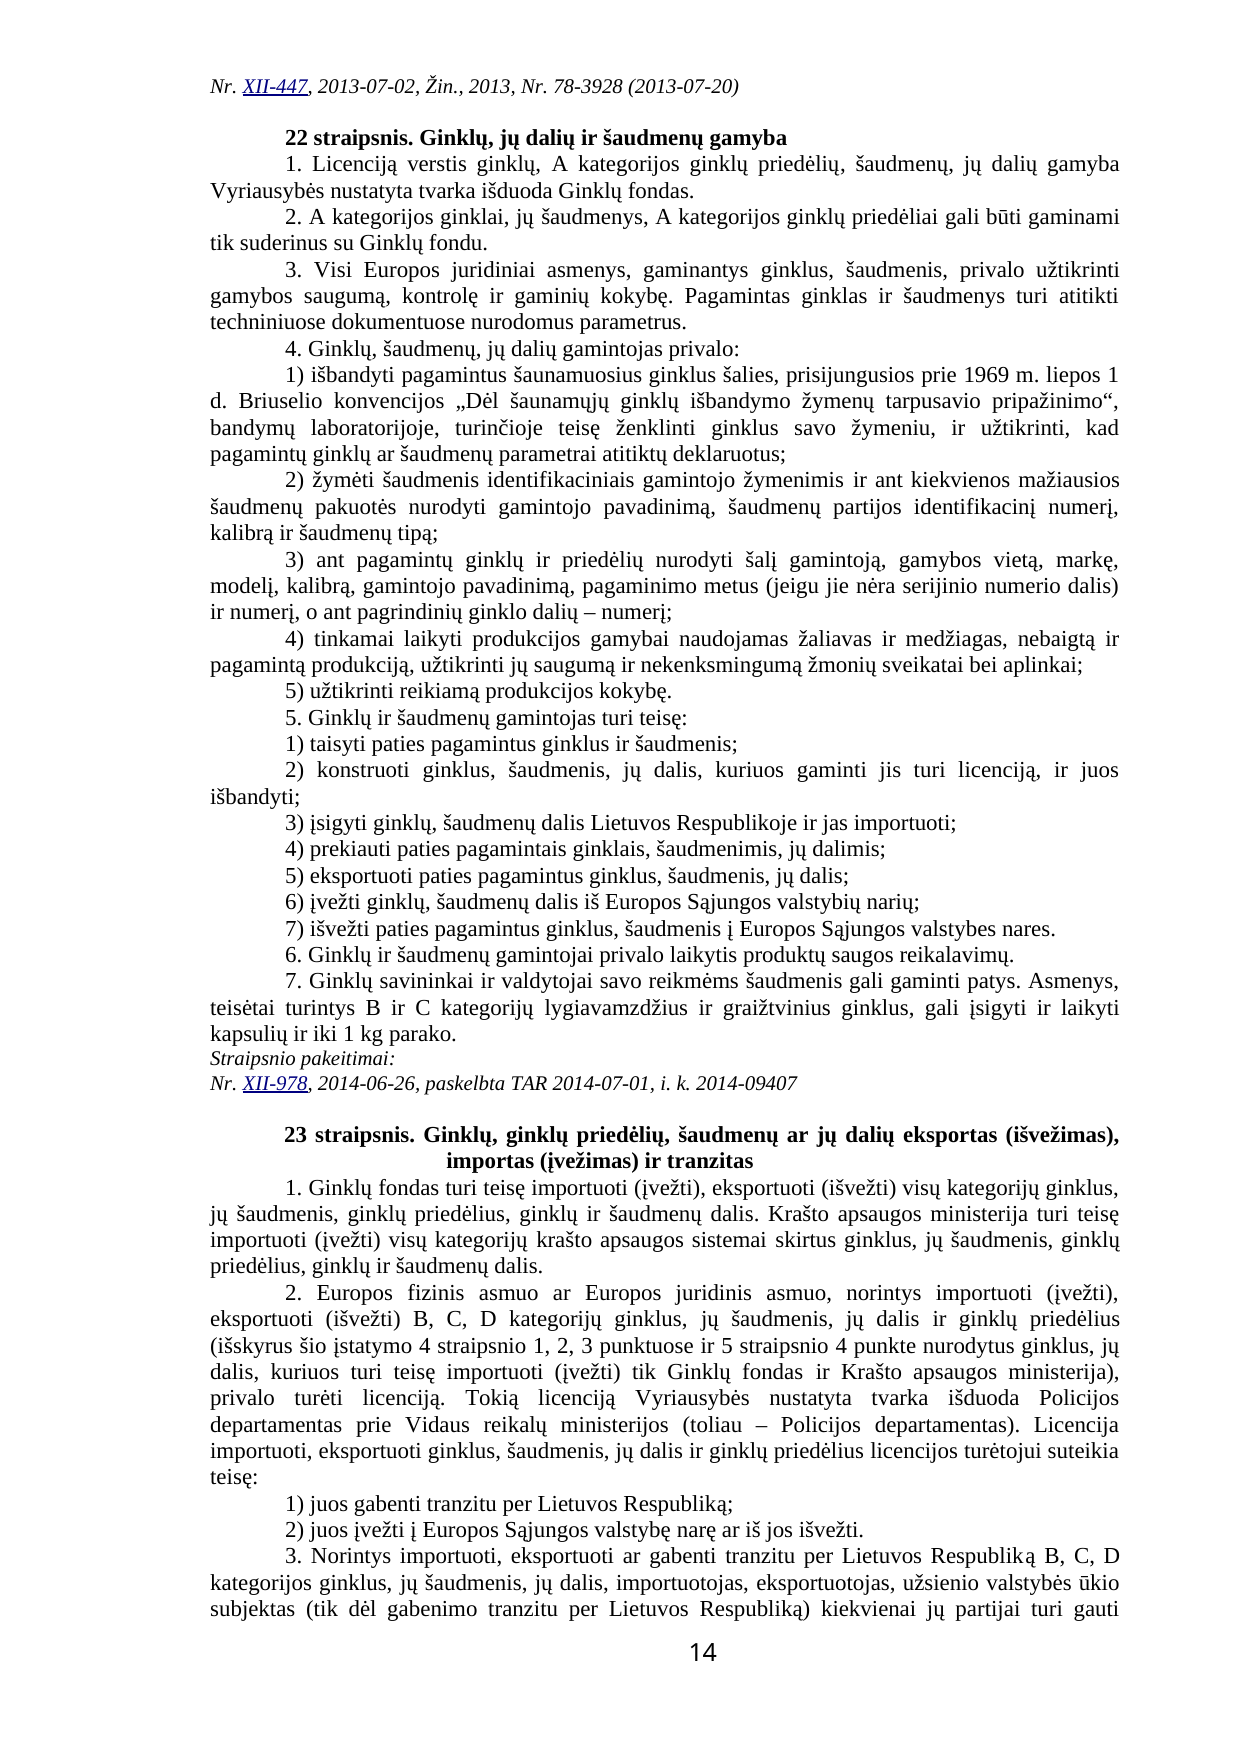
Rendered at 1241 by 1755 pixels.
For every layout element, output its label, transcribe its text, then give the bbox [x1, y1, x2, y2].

text 1) juos gabenti tranzitu per Lietuvos Respubliką; [210, 1490, 1120, 1516]
text 1) išbandyti pagamintus šaunamuosius ginklus šalies, prisijungusios prie 1969 m. liepos 1 d. Briuselio konvencijos „Dėl šaunamųjų ginklų išbandymo žymenų tarpusavio pripažinimo“, bandymų laboratorijoje, turinčioje teisę ženklinti ginklus savo žymeniu, ir užtikrinti, kad pagamintų ginklų ar šaudmenų parametrai atitiktų deklaruotus; [210, 361, 1120, 467]
text 23 straipsnis. Ginklų, ginklų priedėlių, šaudmenų ar jų dalių eksportas (išvežimas), importas (įvežimas) ir tranzitas [284, 1121, 1120, 1173]
text 6. Ginklų ir šaudmenų gamintojai privalo laikytis produktų saugos reikalavimų. [210, 941, 1120, 967]
text 2) konstruoti ginklus, šaudmenis, jų dalis, kuriuos gaminti jis turi licenciją, ir juos išbandyti; [210, 756, 1120, 809]
text 4) tinkamai laikyti produkcijos gamybai naudojamas žaliavas ir medžiagas, nebaigtą ir pagamintą produkciją, užtikrinti jų saugumą ir nekenksmingumą žmonių sveikatai bei aplinkai; [210, 625, 1120, 677]
text Nr. XII-447, 2013-07-02, Žin., 2013, Nr. 78-3928 (2013-07-20) [210, 73, 1120, 98]
text 3) ant pagamintų ginklų ir priedėlių nurodyti šalį gamintoją, gamybos vietą, markę, modelį, kalibrą, gamintojo pavadinimą, pagaminimo metus (jeigu jie nėra serijinio numerio dalis) ir numerį, o ant pagrindinių ginklo dalių – numerį; [210, 546, 1120, 625]
text 4) prekiauti paties pagamintais ginklais, šaudmenimis, jų dalimis; [210, 836, 1120, 862]
text 2) juos įvežti į Europos Sąjungos valstybę narę ar iš jos išvežti. [210, 1516, 1120, 1542]
text 5) eksportuoti paties pagamintus ginklus, šaudmenis, jų dalis; [210, 862, 1120, 888]
text 7. Ginklų savininkai ir valdytojai savo reikmėms šaudmenis gali gaminti patys. Asmenys, teisėtai turintys B ir C kategorijų lygiavamzdžius ir graižtvinius ginklus, gali įsigyti ir laikyti kapsulių ir iki 1 kg parako. [210, 967, 1120, 1046]
text 22 straipsnis. Ginklų, jų dalių ir šaudmenų gamyba [210, 124, 1120, 150]
text 1. Ginklų fondas turi teisę importuoti (įvežti), eksportuoti (išvežti) visų kategorijų ginklus, jų šaudmenis, ginklų priedėlius, ginklų ir šaudmenų dalis. Krašto apsaugos ministerija turi teisę importuoti (įvežti) visų kategorijų krašto apsaugos sistemai skirtus ginklus, jų šaudmenis, ginklų priedėlius, ginklų ir šaudmenų dalis. [210, 1173, 1120, 1279]
text 7) išvežti paties pagamintus ginklus, šaudmenis į Europos Sąjungos valstybes nares. [210, 914, 1120, 941]
text 3. Norintys importuoti, eksportuoti ar gabenti tranzitu per Lietuvos Respubliką B, C, D kategorijos ginklus, jų šaudmenis, jų dalis, importuotojas, eksportuotojas, užsienio valstybės ūkio subjektas (tik dėl gabenimo tranzitu per Lietuvos Respubliką) kiekvienai jų partijai turi gauti [210, 1542, 1120, 1622]
text 5) užtikrinti reikiamą produkcijos kokybę. [210, 677, 1120, 704]
text 3. Visi Europos juridiniai asmenys, gaminantys ginklus, šaudmenis, privalo užtikrinti gamybos saugumą, kontrolę ir gaminių kokybę. Pagamintas ginklas ir šaudmenys turi atitikti techniniuose dokumentuose nurodomus parametrus. [210, 256, 1120, 335]
text 3) įsigyti ginklų, šaudmenų dalis Lietuvos Respublikoje ir jas importuoti; [210, 809, 1120, 836]
text Straipsnio pakeitimai: [210, 1046, 1120, 1070]
text 2) žymėti šaudmenis identifikaciniais gamintojo žymenimis ir ant kiekvienos mažiausios šaudmenų pakuotės nurodyti gamintojo pavadinimą, šaudmenų partijos identifikacinį numerį, kalibrą ir šaudmenų tipą; [210, 467, 1120, 546]
text 5. Ginklų ir šaudmenų gamintojas turi teisę: [210, 704, 1120, 730]
text 2. A kategorijos ginklai, jų šaudmenys, A kategorijos ginklų priedėliai gali būti gaminami tik suderinus su Ginklų fondu. [210, 203, 1120, 256]
text 1) taisyti paties pagamintus ginklus ir šaudmenis; [210, 730, 1120, 756]
text Nr. XII-978, 2014-06-26, paskelbta TAR 2014-07-01, i. k. 2014-09407 [210, 1070, 1120, 1094]
text 4. Ginklų, šaudmenų, jų dalių gamintojas privalo: [210, 335, 1120, 361]
text 6) įvežti ginklų, šaudmenų dalis iš Europos Sąjungos valstybių narių; [210, 888, 1120, 914]
text 1. Licenciją verstis ginklų, A kategorijos ginklų priedėlių, šaudmenų, jų dalių gamyba Vyriausybės nustatyta tvarka išduoda Ginklų fondas. [210, 150, 1120, 203]
text 2. Europos fizinis asmuo ar Europos juridinis asmuo, norintys importuoti (įvežti), eksportuoti (išvežti) B, C, D kategorijų ginklus, jų šaudmenis, jų dalis ir ginklų priedėlius (išskyrus šio įstatymo 4 straipsnio 1, 2, 3 punktuose ir 5 straipsnio 4 punkte nurodytus ginklus, jų dalis, kuriuos turi teisę importuoti (įvežti) tik Ginklų fondas ir Krašto apsaugos ministerija), privalo turėti licenciją. Tokią licenciją Vyriausybės nustatyta tvarka išduoda Policijos departamentas prie Vidaus reikalų ministerijos (toliau – Policijos departamentas). Licencija importuoti, eksportuoti ginklus, šaudmenis, jų dalis ir ginklų priedėlius licencijos turėtojui suteikia teisę: [210, 1279, 1120, 1490]
